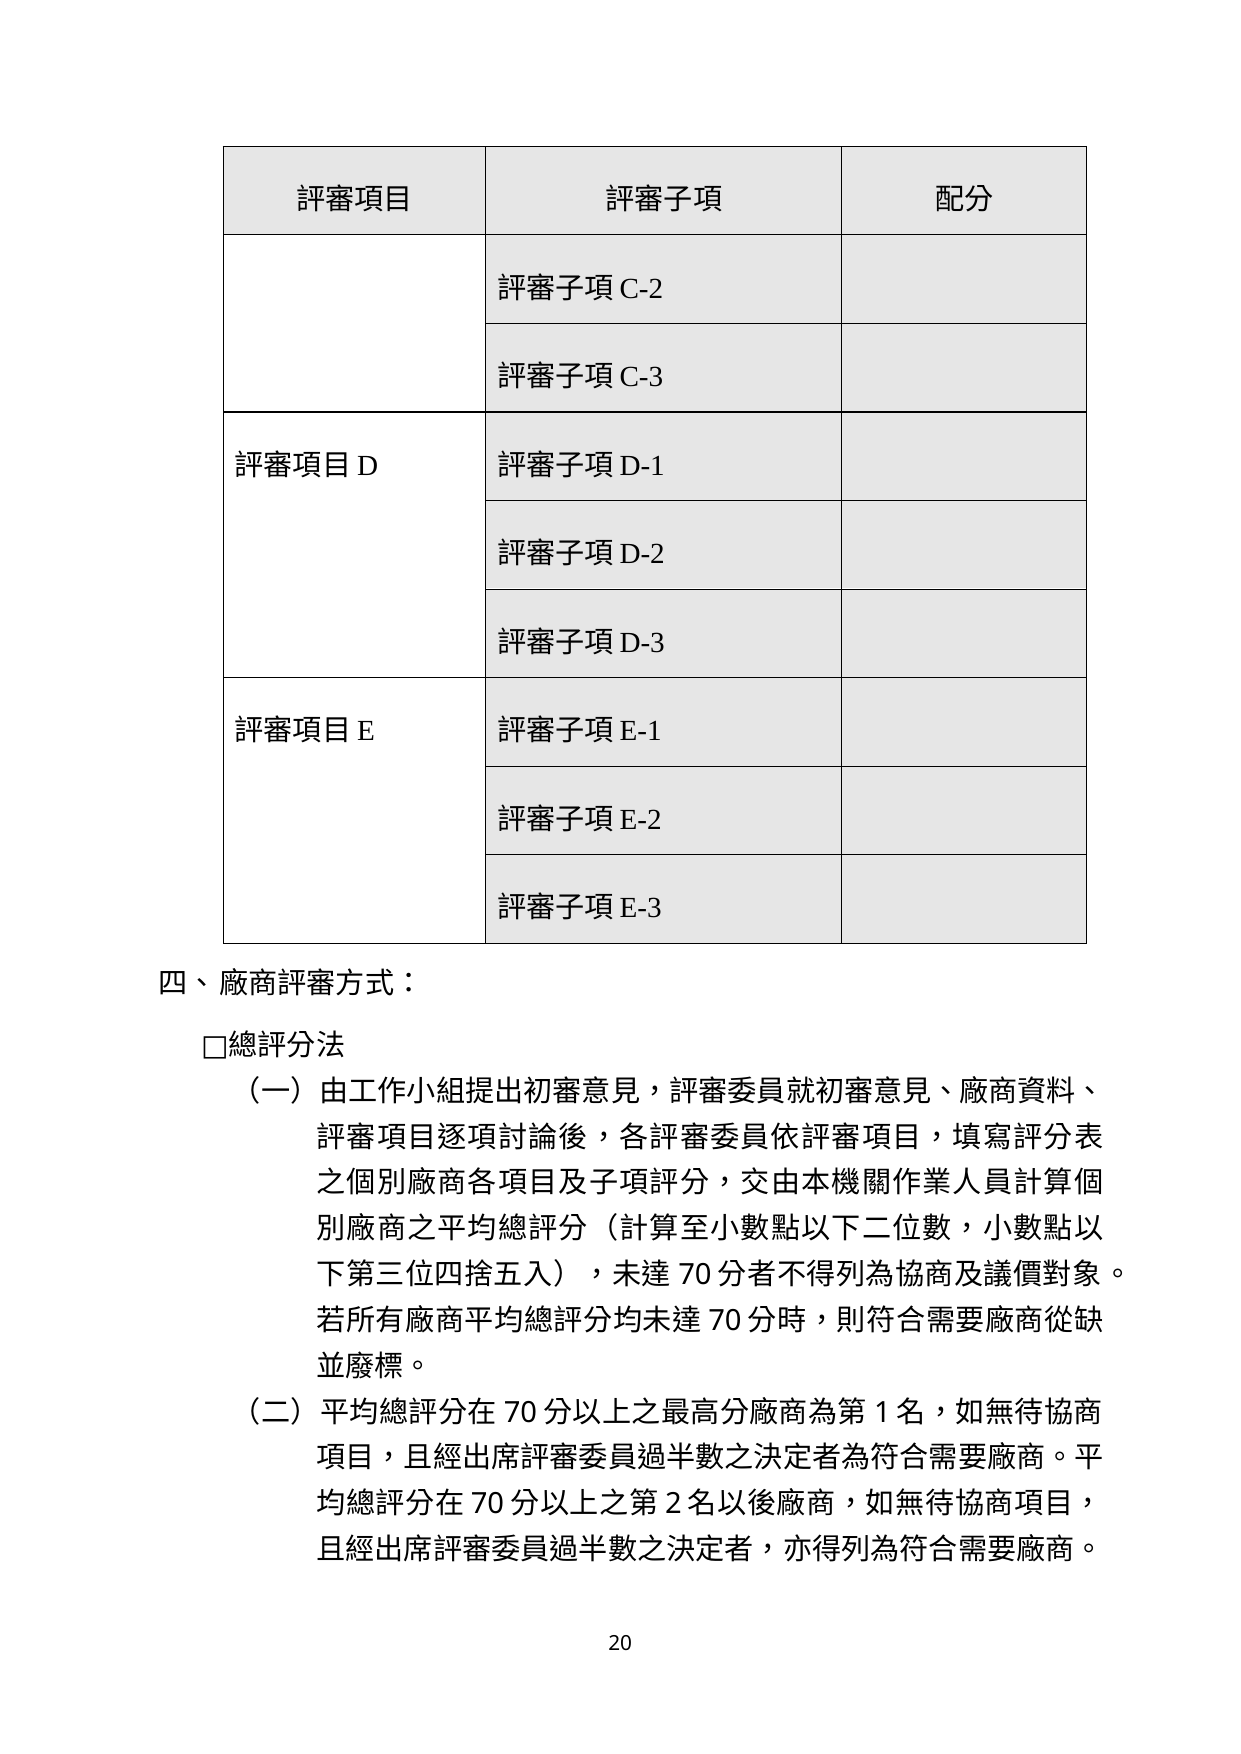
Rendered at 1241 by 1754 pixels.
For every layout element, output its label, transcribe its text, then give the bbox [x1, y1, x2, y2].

table_header 評審子項 [486, 147, 841, 234]
table_cell 評審項目D [224, 413, 485, 677]
table_cell 評審子項E-1 [486, 678, 841, 766]
text （二）平均總評分在70分以上之最高分廠商為第1名，如無待協商項目，且經出席評審委員過半數之決定者為符合需要廠商。平均總評分在70分以上之第2名以後廠商，如無待協商項目，且經出席評審委員過半數之決定者，亦得列為符合需要廠商。 [232, 1385, 1103, 1569]
table_cell [842, 855, 1086, 943]
table_cell 評審子項D-1 [486, 413, 841, 500]
table_cell [842, 767, 1086, 854]
table_cell [842, 235, 1086, 323]
table_cell [224, 235, 485, 411]
table_cell 評審子項E-2 [486, 767, 841, 854]
text □總評分法 [201, 1019, 1103, 1064]
table_cell [842, 324, 1086, 411]
table_cell [842, 678, 1086, 766]
table_cell [842, 413, 1086, 500]
table_cell 評審子項C-3 [486, 324, 841, 411]
table_cell [842, 501, 1086, 588]
text （一）由工作小組提出初審意見，評審委員就初審意見、廠商資料、評審項目逐項討論後，各評審委員依評審項目，填寫評分表之個別廠商各項目及子項評分，交由本機關作業人員計算個別廠商之平均總評分（計算至小數點以下二位數，小數點以下第三位四捨五入），未達70分者不得列為協商及議價對象。若所有廠商平均總評分均未達70分時，則符合需要廠商從缺並廢標。 [232, 1064, 1103, 1385]
table_header 評審項目 [224, 147, 485, 234]
table_cell 評審子項D-2 [486, 501, 841, 588]
list 廠商評審方式： [158, 944, 1110, 1019]
table_cell 評審子項D-3 [486, 590, 841, 677]
table_cell 評審項目E [224, 678, 485, 943]
table_header 配分 [842, 147, 1086, 234]
table_cell 評審子項C-2 [486, 235, 841, 323]
table_cell [842, 590, 1086, 677]
table_cell 評審子項E-3 [486, 855, 841, 943]
